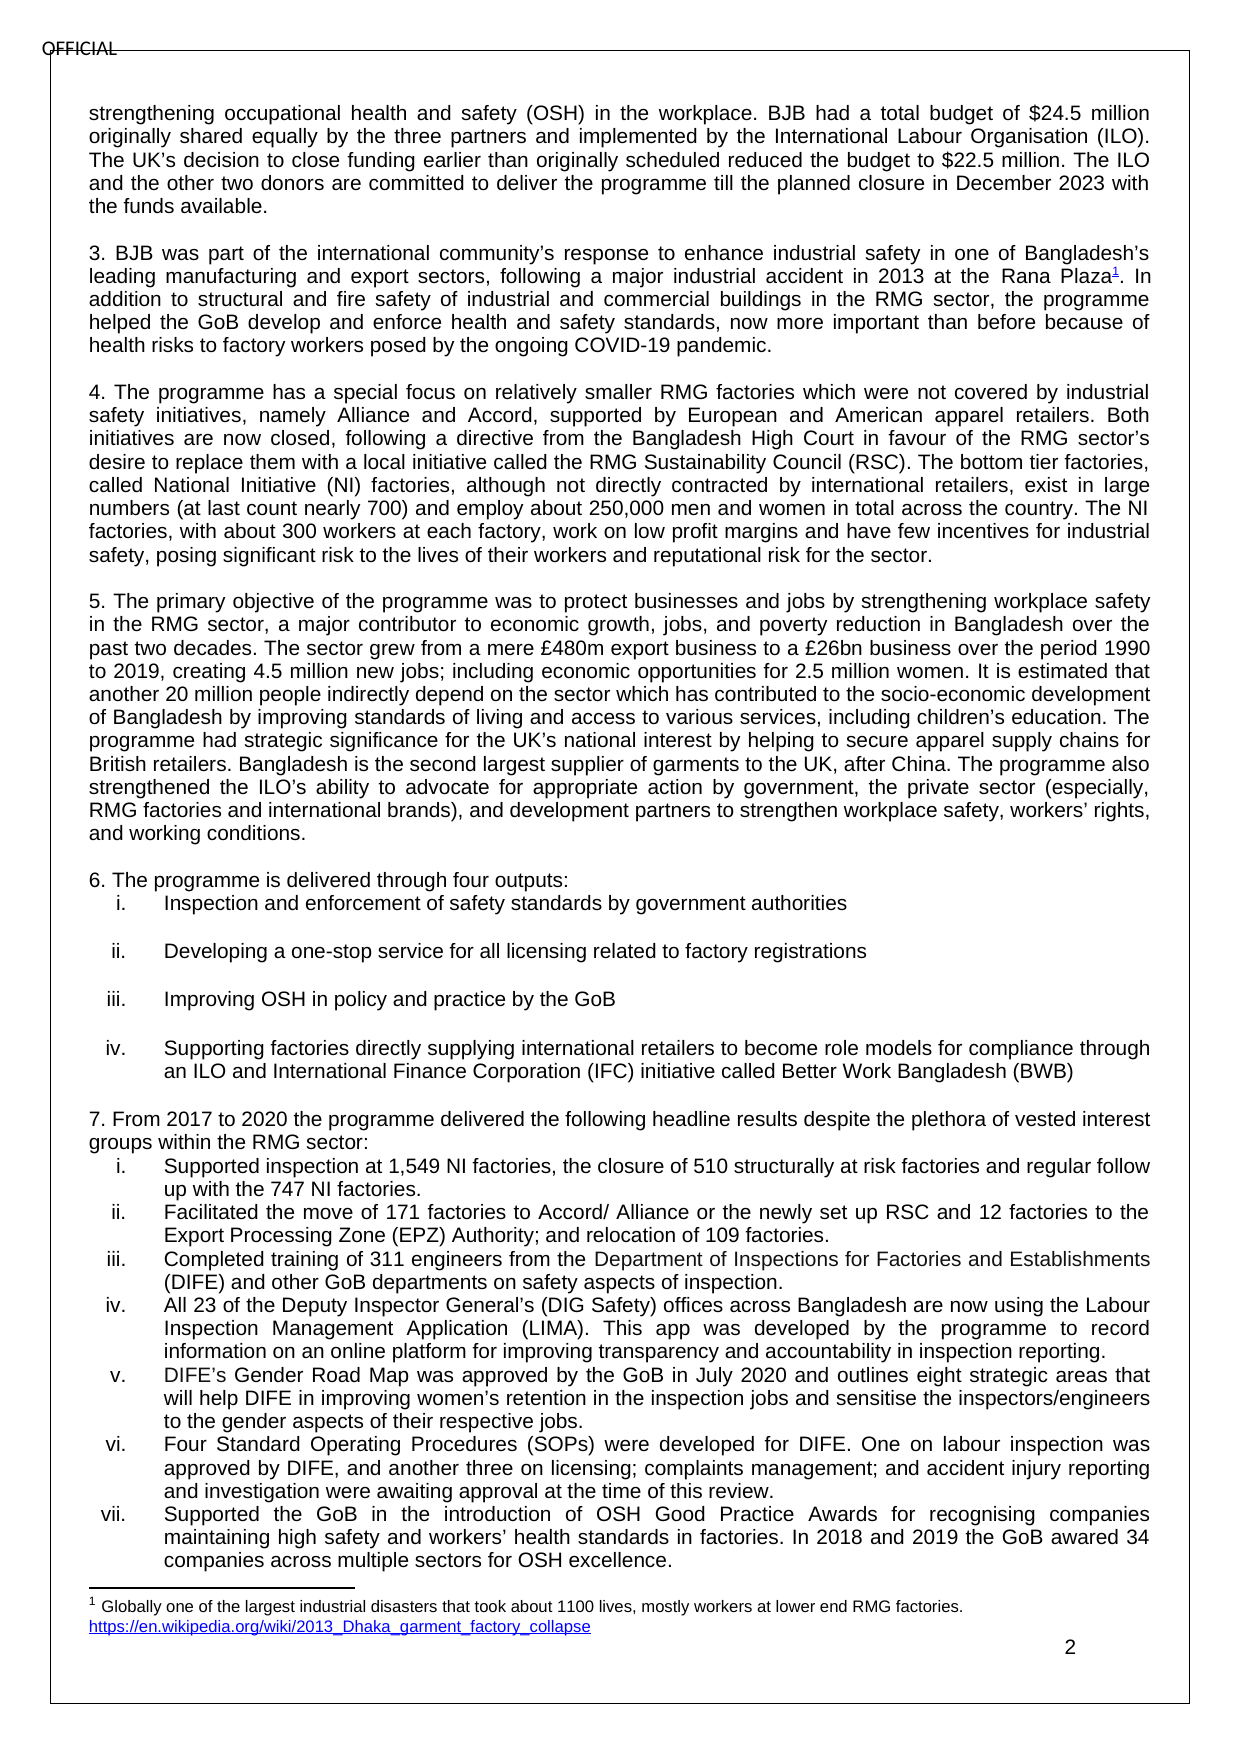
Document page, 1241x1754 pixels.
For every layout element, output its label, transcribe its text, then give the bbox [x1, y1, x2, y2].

list Improving OSH in policy and practice by the GoB [126, 988, 1152, 1011]
text 7. From 2017 to 2020 the programme delivered the following headline results despite the plethora of vested interest groups within the RMG sector: [89, 1108, 1152, 1154]
list Completed training of 311 engineers from the Department of Inspections for Factories and Establishments (DIFE) and other GoB departments on safety aspects of inspection. [126, 1247, 1152, 1293]
list DIFE’s Gender Road Map was approved by the GoB in July 2020 and outlines eight strategic areas that will help DIFE in improving women’s retention in the inspection jobs and sensitise the inspectors/engineers to the gender aspects of their respective jobs. [126, 1363, 1152, 1433]
text 5. The primary objective of the programme was to protect businesses and jobs by strengthening workplace safety in the RMG sector, a major contributor to economic growth, jobs, and poverty reduction in Bangladesh over the past two decades. The sector grew from a mere £480m export business to a £26bn business over the period 1990 to 2019, creating 4.5 million new jobs; including economic opportunities for 2.5 million women. It is estimated that another 20 million people indirectly depend on the sector which has contributed to the socio-economic development of Bangladesh by improving standards of living and access to various services, including children’s education. The programme had strategic significance for the UK’s national interest by helping to secure apparel supply chains for British retailers. Bangladesh is the second largest supplier of garments to the UK, after China. The programme also strengthened the ILO’s ability to advocate for appropriate action by government, the private sector (especially, RMG factories and international brands), and development partners to strengthen workplace safety, workers’ rights, and working conditions. [89, 589, 1152, 845]
list Four Standard Operating Procedures (SOPs) were developed for DIFE. One on labour inspection was approved by DIFE, and another three on licensing; complaints management; and accident injury reporting and investigation were awaiting approval at the time of this review. [126, 1433, 1152, 1503]
text 3. BJB was part of the international community’s response to enhance industrial safety in one of Bangladesh’s leading manufacturing and export sectors, following a major industrial accident in 2013 at the Rana Plaza. In addition to structural and fire safety of industrial and commercial buildings in the RMG sector, the programme helped the GoB develop and enforce health and safety standards, now more important than before because of health risks to factory workers posed by the ongoing COVID-19 pandemic. [89, 241, 1152, 357]
text 6. The programme is delivered through four outputs: [89, 868, 1152, 892]
list Supported inspection at 1,549 NI factories, the closure of 510 structurally at risk factories and regular follow up with the 747 NI factories. [126, 1154, 1152, 1201]
list Supporting factories directly supplying international retailers to become role models for compliance through an ILO and International Finance Corporation (IFC) initiative called Better Work Bangladesh (BWB) [126, 1036, 1152, 1083]
list Facilitated the move of 171 factories to Accord/ Alliance or the newly set up RSC and 12 factories to the Export Processing Zone (EPZ) Authority; and relocation of 109 factories. [126, 1201, 1152, 1247]
text Globally one of the largest industrial disasters that took about 1100 lives, mostly workers at lower end RMG factories. https://en.wikipedia.org/wiki/2013_Dhaka_garment_factory_collapse [89, 1594, 1152, 1636]
list Developing a one-stop service for all licensing related to factory registrations [126, 940, 1152, 963]
list Inspection and enforcement of safety standards by government authorities [126, 892, 1152, 915]
text strengthening occupational health and safety (OSH) in the workplace. BJB had a total budget of $24.5 million originally shared equally by the three partners and implemented by the International Labour Organisation (ILO). The UK’s decision to close funding earlier than originally scheduled reduced the budget to $22.5 million. The ILO and the other two donors are committed to deliver the programme till the planned closure in December 2023 with the funds available. [89, 102, 1152, 218]
list All 23 of the Deputy Inspector General’s (DIG Safety) offices across Bangladesh are now using the Labour Inspection Management Application (LIMA). This app was developed by the programme to record information on an online platform for improving transparency and accountability in inspection reporting. [126, 1293, 1152, 1363]
list Supported the GoB in the introduction of OSH Good Practice Awards for recognising companies maintaining high safety and workers’ health standards in factories. In 2018 and 2019 the GoB awared 34 companies across multiple sectors for OSH excellence. [126, 1503, 1152, 1572]
text 4. The programme has a special focus on relatively smaller RMG factories which were not covered by industrial safety initiatives, namely Alliance and Accord, supported by European and American apparel retailers. Both initiatives are now closed, following a directive from the Bangladesh High Court in favour of the RMG sector’s desire to replace them with a local initiative called the RMG Sustainability Council (RSC). The bottom tier factories, called National Initiative (NI) factories, although not directly contracted by international retailers, exist in large numbers (at last count nearly 700) and employ about 250,000 men and women in total across the country. The NI factories, with about 300 workers at each factory, work on low profit margins and have few incentives for industrial safety, posing significant risk to the lives of their workers and reputational risk for the sector. [89, 381, 1152, 566]
